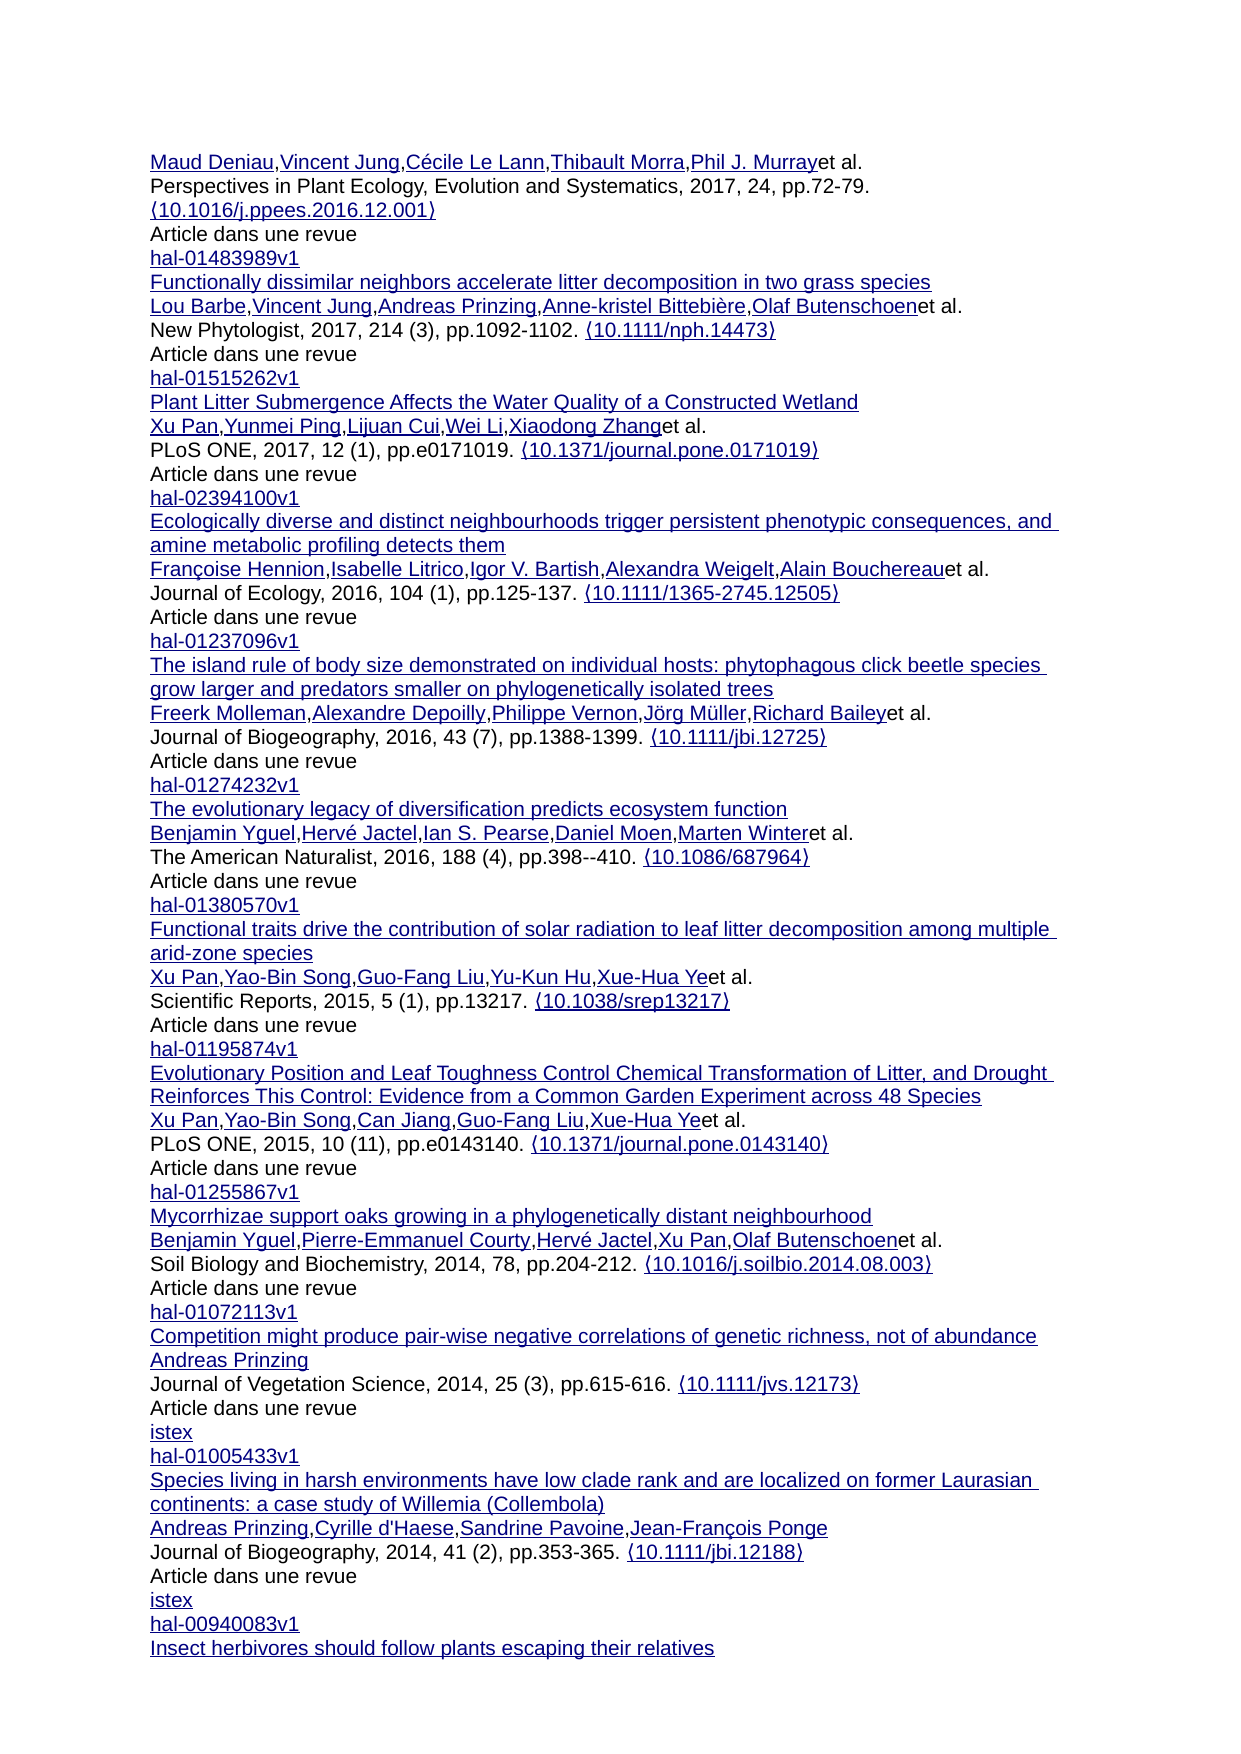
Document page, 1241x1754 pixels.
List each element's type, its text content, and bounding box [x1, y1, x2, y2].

table_cell Evolutionary Position and Leaf Toughness Control Chemical Transformation of Litter, and Drought Reinforces This Control: Evidence from a Common Garden Experiment across 48 Species Xu Pan,Yao-Bin Song,Can Jiang,Guo-Fang Liu,Xue-Hua Yeet al. PLoS ONE, 2015, 10 (11), pp.e0143140. ⟨10.1371/journal.pone.0143140⟩ Article dans une revue hal-01255867v1 [150, 1060, 1090, 1204]
table_cell Maud Deniau,Vincent Jung,Cécile Le Lann,Thibault Morra,Phil J. Murrayet al. Perspectives in Plant Ecology, Evolution and Systematics, 2017, 24, pp.72-79. ⟨10.1016/j.ppees.2016.12.001⟩ Article dans une revue hal-01483989v1 [150, 150, 1090, 270]
table_cell The evolutionary legacy of diversification predicts ecosystem function Benjamin Yguel,Hervé Jactel,Ian S. Pearse,Daniel Moen,Marten Winteret al. The American Naturalist, 2016, 188 (4), pp.398--410. ⟨10.1086/687964⟩ Article dans une revue hal-01380570v1 [150, 797, 1090, 917]
table_cell Plant Litter Submergence Affects the Water Quality of a Constructed Wetland Xu Pan,Yunmei Ping,Lijuan Cui,Wei Li,Xiaodong Zhanget al. PLoS ONE, 2017, 12 (1), pp.e0171019. ⟨10.1371/journal.pone.0171019⟩ Article dans une revue hal-02394100v1 [150, 390, 1090, 509]
table_cell Insect herbivores should follow plants escaping their relatives [150, 1635, 1090, 1659]
table_cell Mycorrhizae support oaks growing in a phylogenetically distant neighbourhood Benjamin Yguel,Pierre-Emmanuel Courty,Hervé Jactel,Xu Pan,Olaf Butenschoenet al. Soil Biology and Biochemistry, 2014, 78, pp.204-212. ⟨10.1016/j.soilbio.2014.08.003⟩ Article dans une revue hal-01072113v1 [150, 1204, 1090, 1324]
table_cell The island rule of body size demonstrated on individual hosts: phytophagous click beetle species grow larger and predators smaller on phylogenetically isolated trees Freerk Molleman,Alexandre Depoilly,Philippe Vernon,Jörg Müller,Richard Baileyet al. Journal of Biogeography, 2016, 43 (7), pp.1388-1399. ⟨10.1111/jbi.12725⟩ Article dans une revue hal-01274232v1 [150, 653, 1090, 797]
table_cell Functional traits drive the contribution of solar radiation to leaf litter decomposition among multiple arid-zone species Xu Pan,Yao-Bin Song,Guo-Fang Liu,Yu-Kun Hu,Xue-Hua Yeet al. Scientific Reports, 2015, 5 (1), pp.13217. ⟨10.1038/srep13217⟩ Article dans une revue hal-01195874v1 [150, 917, 1090, 1060]
table_cell Functionally dissimilar neighbors accelerate litter decomposition in two grass species Lou Barbe,Vincent Jung,Andreas Prinzing,Anne‐kristel Bittebière,Olaf Butenschoenet al. New Phytologist, 2017, 214 (3), pp.1092-1102. ⟨10.1111/nph.14473⟩ Article dans une revue hal-01515262v1 [150, 270, 1090, 389]
table_cell Ecologically diverse and distinct neighbourhoods trigger persistent phenotypic consequences, and amine metabolic profiling detects them Françoise Hennion,Isabelle Litrico,Igor V. Bartish,Alexandra Weigelt,Alain Bouchereauet al. Journal of Ecology, 2016, 104 (1), pp.125-137. ⟨10.1111/1365-2745.12505⟩ Article dans une revue hal-01237096v1 [150, 509, 1090, 653]
table_cell Species living in harsh environments have low clade rank and are localized on former Laurasian continents: a case study of Willemia (Collembola) Andreas Prinzing,Cyrille d'Haese,Sandrine Pavoine,Jean-François Ponge Journal of Biogeography, 2014, 41 (2), pp.353-365. ⟨10.1111/jbi.12188⟩ Article dans une revue istex hal-00940083v1 [150, 1468, 1090, 1635]
table_cell Competition might produce pair-wise negative correlations of genetic richness, not of abundance Andreas Prinzing Journal of Vegetation Science, 2014, 25 (3), pp.615-616. ⟨10.1111/jvs.12173⟩ Article dans une revue istex hal-01005433v1 [150, 1324, 1090, 1468]
